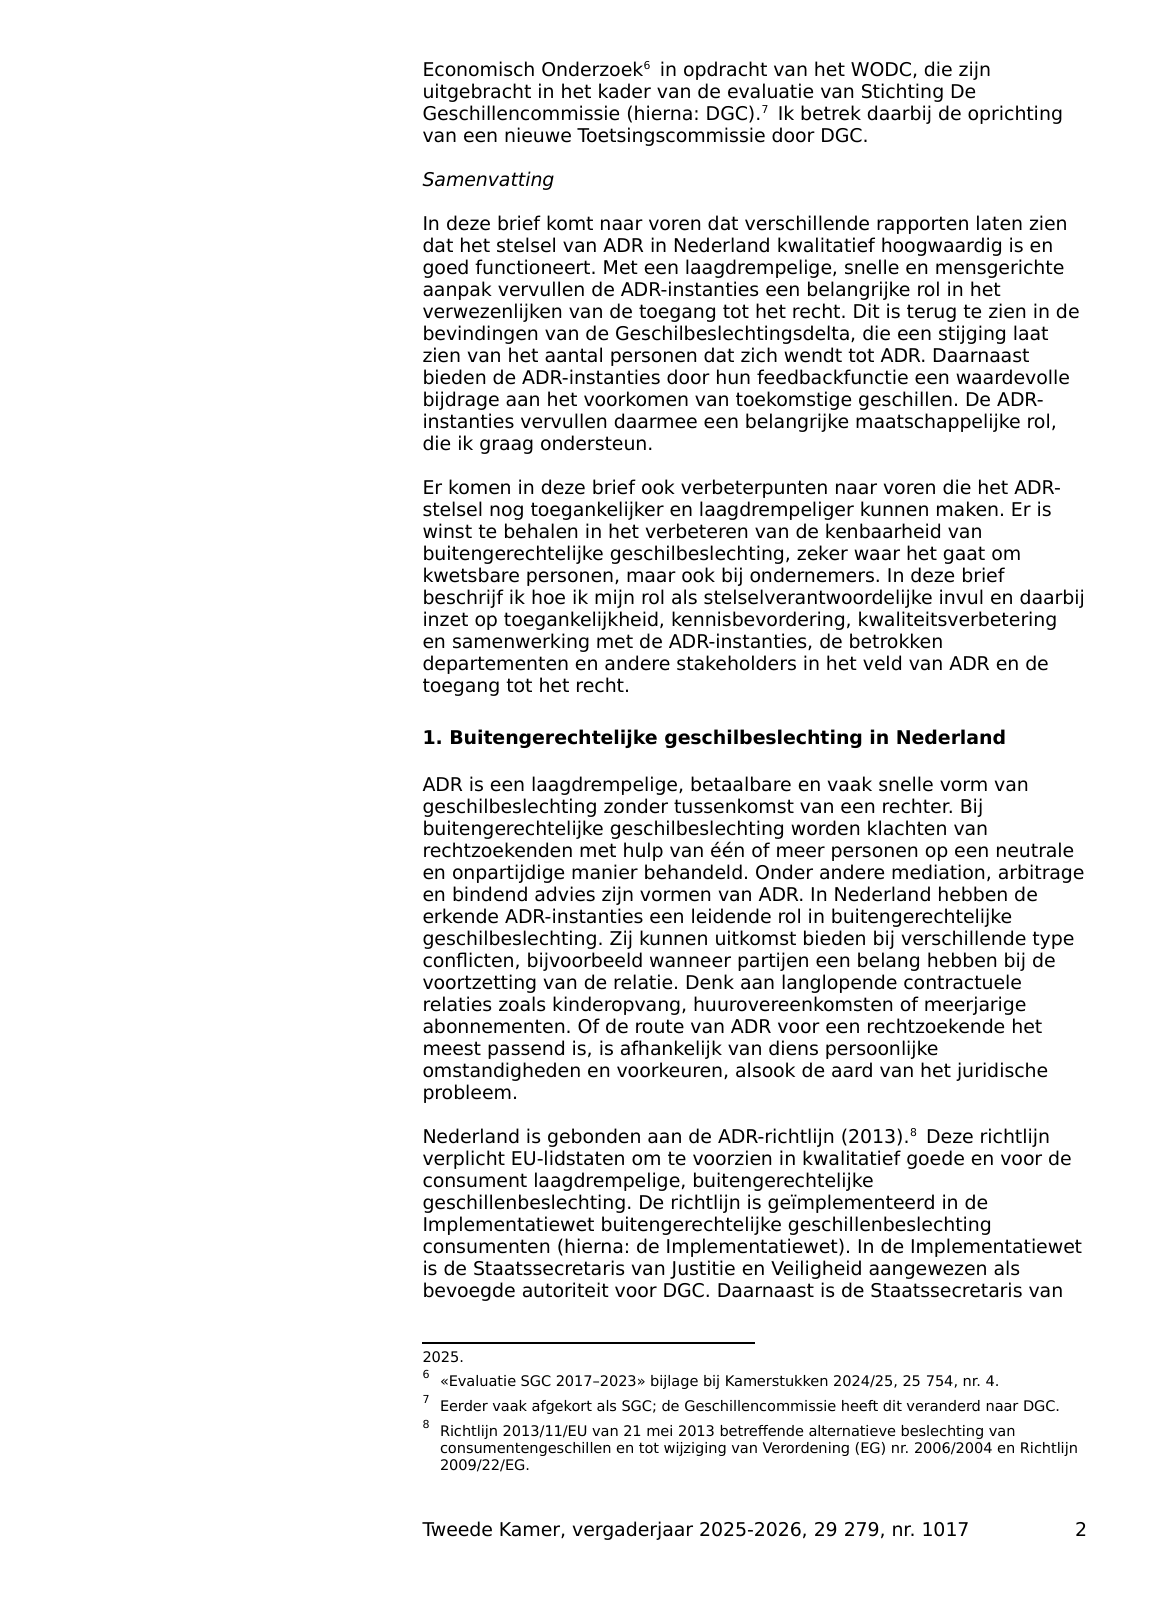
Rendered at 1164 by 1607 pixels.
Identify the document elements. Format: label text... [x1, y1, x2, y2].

text In deze brief komt naar voren dat verschillende rapporten laten zien dat het stelsel van ADR in Nederland kwalitatief hoogwaardig is en goed functioneert. Met een laagdrempelige, snelle en mensgerichte aanpak vervullen de ADR-instanties een belangrijke rol in het verwezenlijken van de toegang tot het recht. Dit is terug te zien in de bevindingen van de Geschilbeslechtingsdelta, die een stijging laat zien van het aantal personen dat zich wendt tot ADR. Daarnaast bieden de ADR-instanties door hun feedbackfunctie een waardevolle bijdrage aan het voorkomen van toekomstige geschillen. De ADR-instanties vervullen daarmee een belangrijke maatschappelijke rol, die ik graag ondersteun. [422, 213, 1087, 455]
text Er komen in deze brief ook verbeterpunten naar voren die het ADR-stelsel nog toegankelijker en laagdrempeliger kunnen maken. Er is winst te behalen in het verbeteren van de kenbaarheid van buitengerechtelijke geschilbeslechting, zeker waar het gaat om kwetsbare personen, maar ook bij ondernemers. In deze brief beschrijf ik hoe ik mijn rol als stelselverantwoordelijke invul en daarbij inzet op toegankelijkheid, kennisbevordering, kwaliteitsverbetering en samenwerking met de ADR-instanties, de betrokken departementen en andere stakeholders in het veld van ADR en de toegang tot het recht. [422, 477, 1087, 697]
text «Evaluatie SGC 2017–2023» bijlage bij Kamerstukken 2024/25, 25 754, nr. 4. [422, 1368, 1087, 1391]
text Nederland is gebonden aan de ADR-richtlijn (2013). Deze richtlijn verplicht EU-lidstaten om te voorzien in kwalitatief goede en voor de consument laagdrempelige, buitengerechtelijke geschillenbeslechting. De richtlijn is geïmplementeerd in de Implementatiewet buitengerechtelijke geschillenbeslechting consumenten (hierna: de Implementatiewet). In de Implementatiewet is de Staatssecretaris van Justitie en Veiligheid aangewezen als bevoegde autoriteit voor DGC. Daarnaast is de Staatssecretaris van [422, 1126, 1087, 1302]
subtitle Samenvatting [422, 169, 1087, 191]
text Ik begin de brief met een schets van de erkende ADR-instanties in Nederland en het wettelijk kader. Daarna geef ik mijn reactie op verschillende adviezen die de afgelopen periode zijn uitgebracht door de Sociaal Economische Raad (SER), en Hague Institute for Innovation of Law (HiiL). Vervolgens ga ik in op de wijzigingen van Richtlijn 2013/11/EU betreffende alternatieve beslechting van consumentengeschillen (hierna: de ADR-richtlijn). Tot slot ga ik in op de rapporten van PricewaterhouseCoopers (PwC) en SEO Economisch Onderzoek in opdracht van het WODC, die zijn uitgebracht in het kader van de evaluatie van Stichting De Geschillencommissie (hierna: DGC). Ik betrek daarbij de oprichting van een nieuwe Toetsingscommissie door DGC. [422, 59, 1087, 147]
text 2025. [422, 1349, 1087, 1366]
subtitle 1. Buitengerechtelijke geschilbeslechting in Nederland [422, 727, 1087, 749]
text Richtlijn 2013/11/EU van 21 mei 2013 betreffende alternatieve beslechting van consumentengeschillen en tot wijziging van Verordening (EG) nr. 2006/2004 en Richtlijn 2009/22/EG. [422, 1418, 1087, 1474]
text Eerder vaak afgekort als SGC; de Geschillencommissie heeft dit veranderd naar DGC. [422, 1393, 1087, 1416]
text ADR is een laagdrempelige, betaalbare en vaak snelle vorm van geschilbeslechting zonder tussenkomst van een rechter. Bij buitengerechtelijke geschilbeslechting worden klachten van rechtzoekenden met hulp van één of meer personen op een neutrale en onpartijdige manier behandeld. Onder andere mediation, arbitrage en bindend advies zijn vormen van ADR. In Nederland hebben de erkende ADR-instanties een leidende rol in buitengerechtelijke geschilbeslechting. Zij kunnen uitkomst bieden bij verschillende type conflicten, bijvoorbeeld wanneer partijen een belang hebben bij de voortzetting van de relatie. Denk aan langlopende contractuele relaties zoals kinderopvang, huurovereenkomsten of meerjarige abonnementen. Of de route van ADR voor een rechtzoekende het meest passend is, is afhankelijk van diens persoonlijke omstandigheden en voorkeuren, alsook de aard van het juridische probleem. [422, 774, 1087, 1104]
